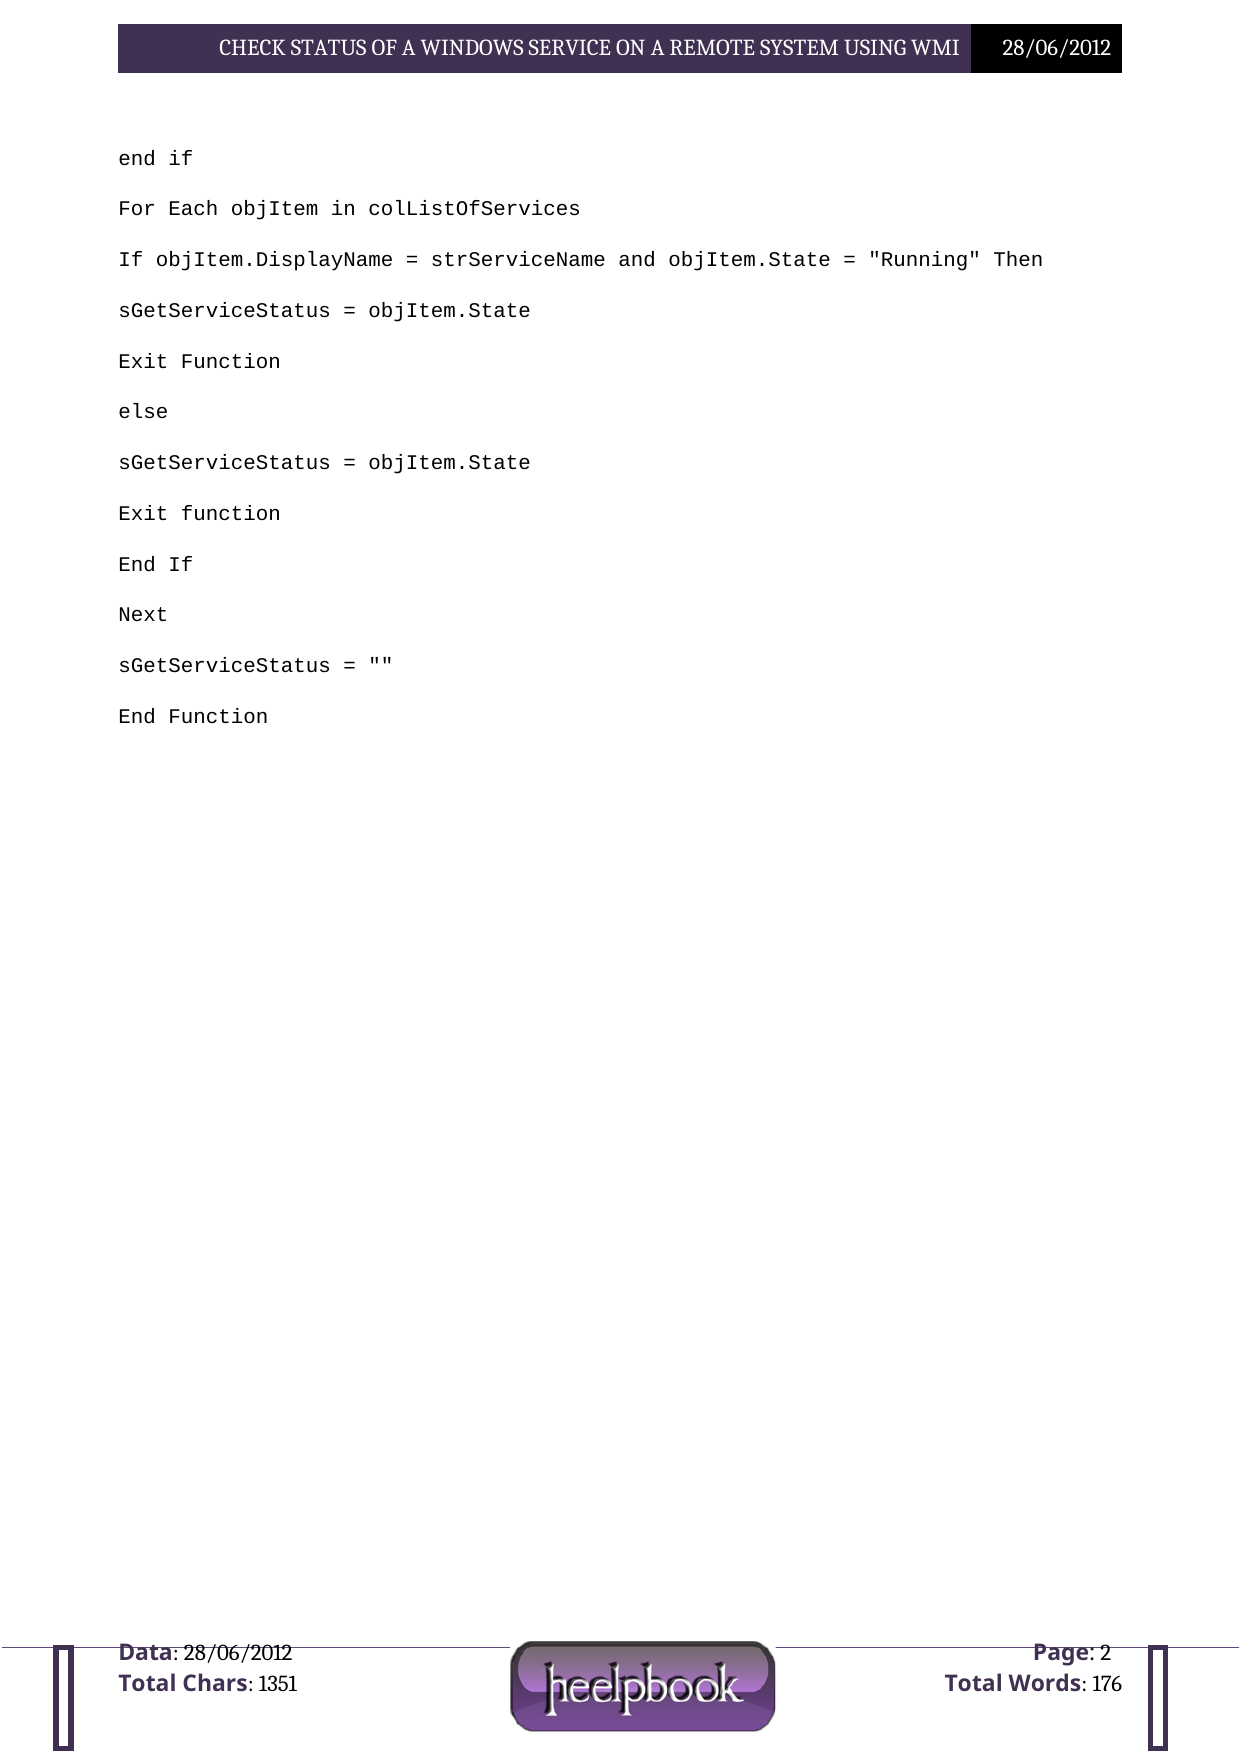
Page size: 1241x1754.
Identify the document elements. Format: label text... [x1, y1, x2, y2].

text Next [118, 604, 1122, 628]
text End Function [118, 706, 1122, 729]
text End If [118, 553, 1122, 577]
text For Each objItem in colListOfServices [118, 198, 1122, 222]
text If objItem.DisplayName = strServiceName and objItem.State = "Running" Then [118, 249, 1122, 273]
text else [118, 401, 1122, 425]
text Exit function [118, 503, 1122, 526]
text end if [118, 148, 1122, 171]
text sGetServiceStatus = objItem.State [118, 452, 1122, 476]
text Exit Function [118, 351, 1122, 374]
text sGetServiceStatus = "" [118, 655, 1122, 679]
text sGetServiceStatus = objItem.State [118, 300, 1122, 323]
